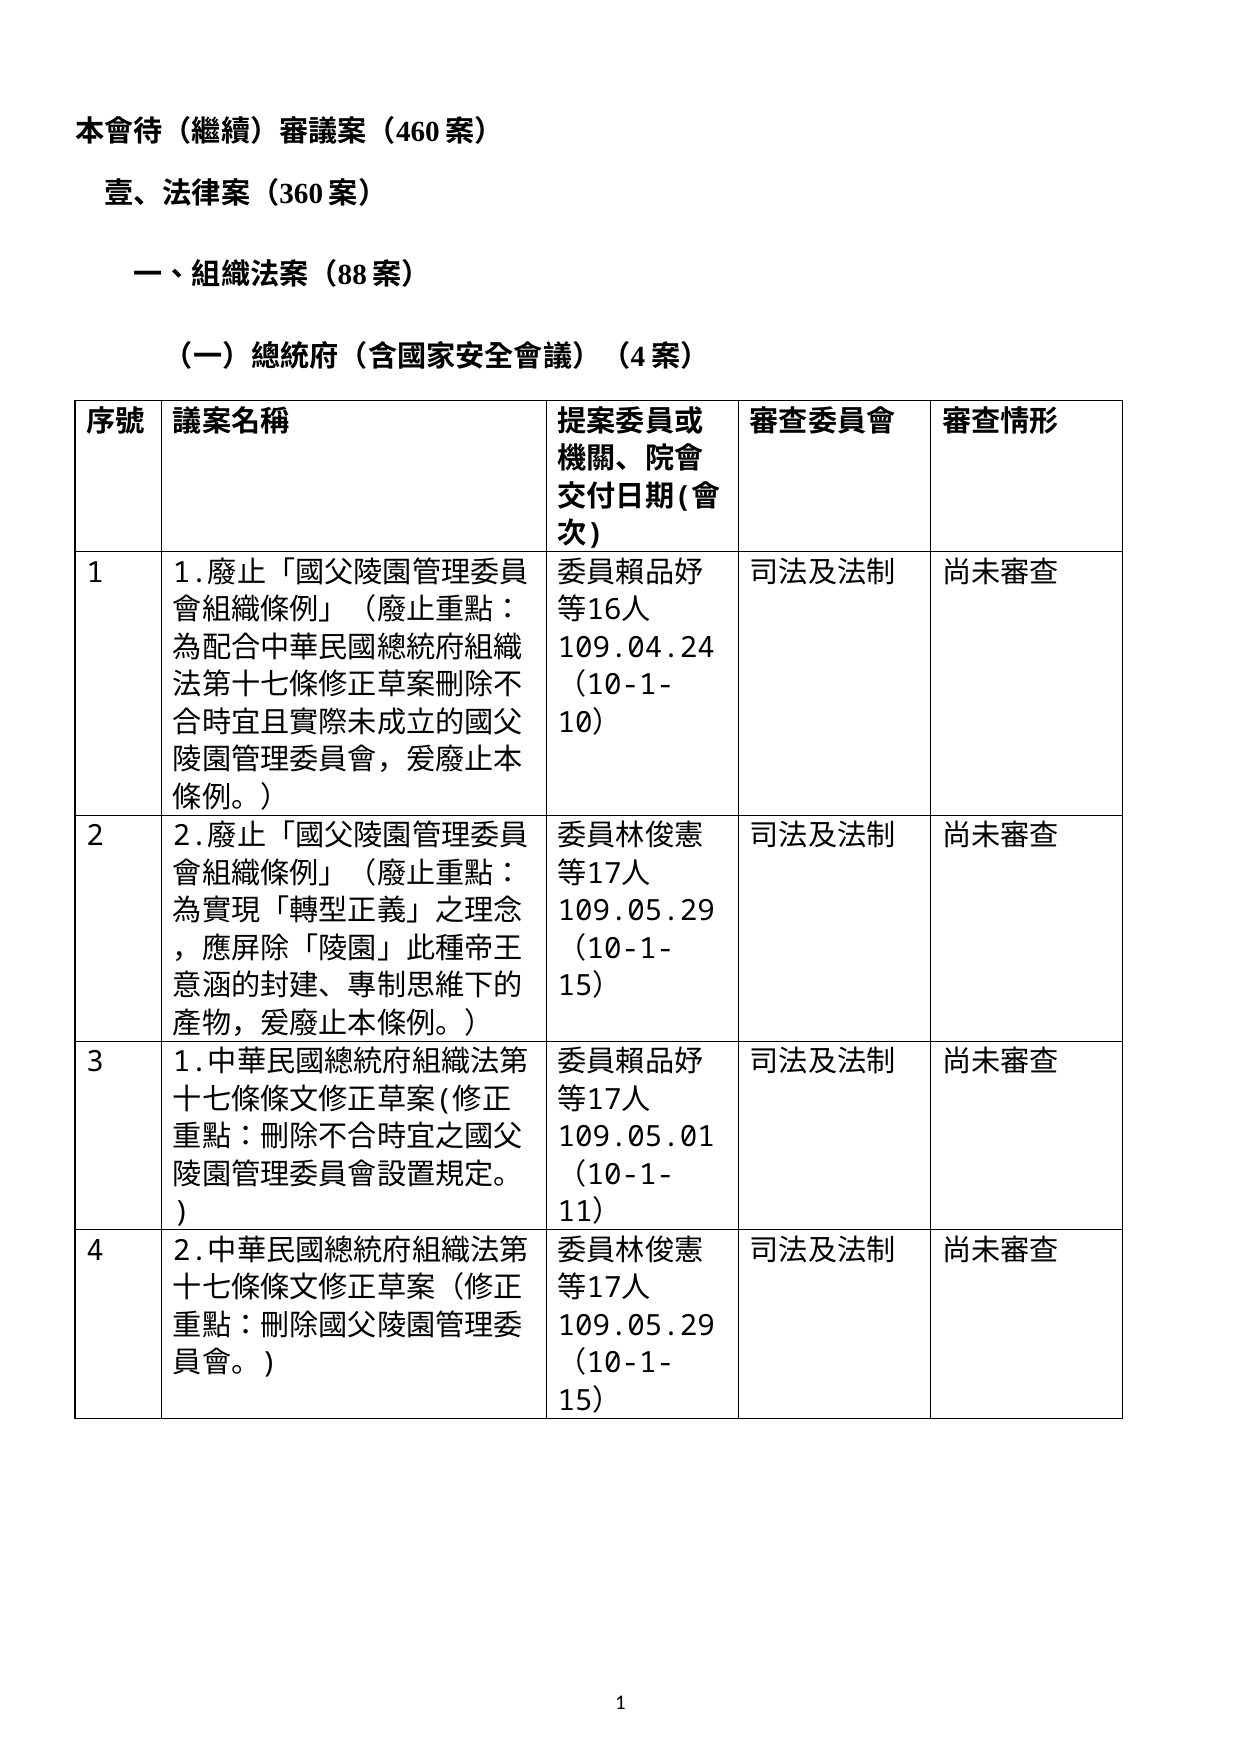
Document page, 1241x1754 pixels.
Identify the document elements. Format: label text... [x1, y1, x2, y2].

table_cell 3 [76, 1042, 161, 1229]
table_cell 2 [76, 816, 161, 1041]
table_cell 委員林俊憲等17人 109.05.29 （10-1-15） [547, 816, 738, 1041]
text （一）總統府（含國家安全會議）（4案） [164, 332, 1165, 374]
table_cell 2.中華民國總統府組織法第十七條條文修正草案（修正重點：刪除國父陵園管理委員會。) [162, 1230, 546, 1418]
table_cell 1.廢止「國父陵園管理委員會組織條例」（廢止重點：為配合中華民國總統府組織法第十七條修正草案刪除不合時宜且實際未成立的國父陵園管理委員會，爰廢止本條例。） [162, 552, 546, 815]
table_cell 委員林俊憲等17人 109.05.29 （10-1-15） [547, 1230, 738, 1418]
table_header 審查情形 [931, 401, 1122, 551]
table_header 提案委員或機關、院會交付日期(會次) [547, 401, 738, 551]
table_header 審查委員會 [739, 401, 930, 551]
table_cell 司法及法制 [739, 816, 930, 1041]
table_cell 尚未審查 [931, 1042, 1122, 1229]
table_cell 委員賴品妤等17人 109.05.01 （10-1-11） [547, 1042, 738, 1229]
text 壹、法律案（360案） [104, 169, 1165, 212]
text 本會待（繼續）審議案（460案） [75, 107, 1165, 150]
table_cell 1.中華民國總統府組織法第十七條條文修正草案(修正重點：刪除不合時宜之國父陵園管理委員會設置規定。) [162, 1042, 546, 1229]
table_cell 1 [76, 552, 161, 815]
table_header 議案名稱 [162, 401, 546, 551]
table_cell 4 [76, 1230, 161, 1418]
table_cell 司法及法制 [739, 1230, 930, 1418]
table_cell 尚未審查 [931, 816, 1122, 1041]
table_cell 司法及法制 [739, 1042, 930, 1229]
text 一、組織法案（88案） [133, 250, 1165, 293]
table_cell 委員賴品妤等16人 109.04.24 （10-1-10） [547, 552, 738, 815]
table_header 序號 [76, 401, 161, 551]
table_cell 尚未審查 [931, 1230, 1122, 1418]
table_cell 尚未審查 [931, 552, 1122, 815]
table_cell 2.廢止「國父陵園管理委員會組織條例」（廢止重點：為實現「轉型正義」之理念，應屏除「陵園」此種帝王意涵的封建、專制思維下的產物，爰廢止本條例。） [162, 816, 546, 1041]
table_cell 司法及法制 [739, 552, 930, 815]
